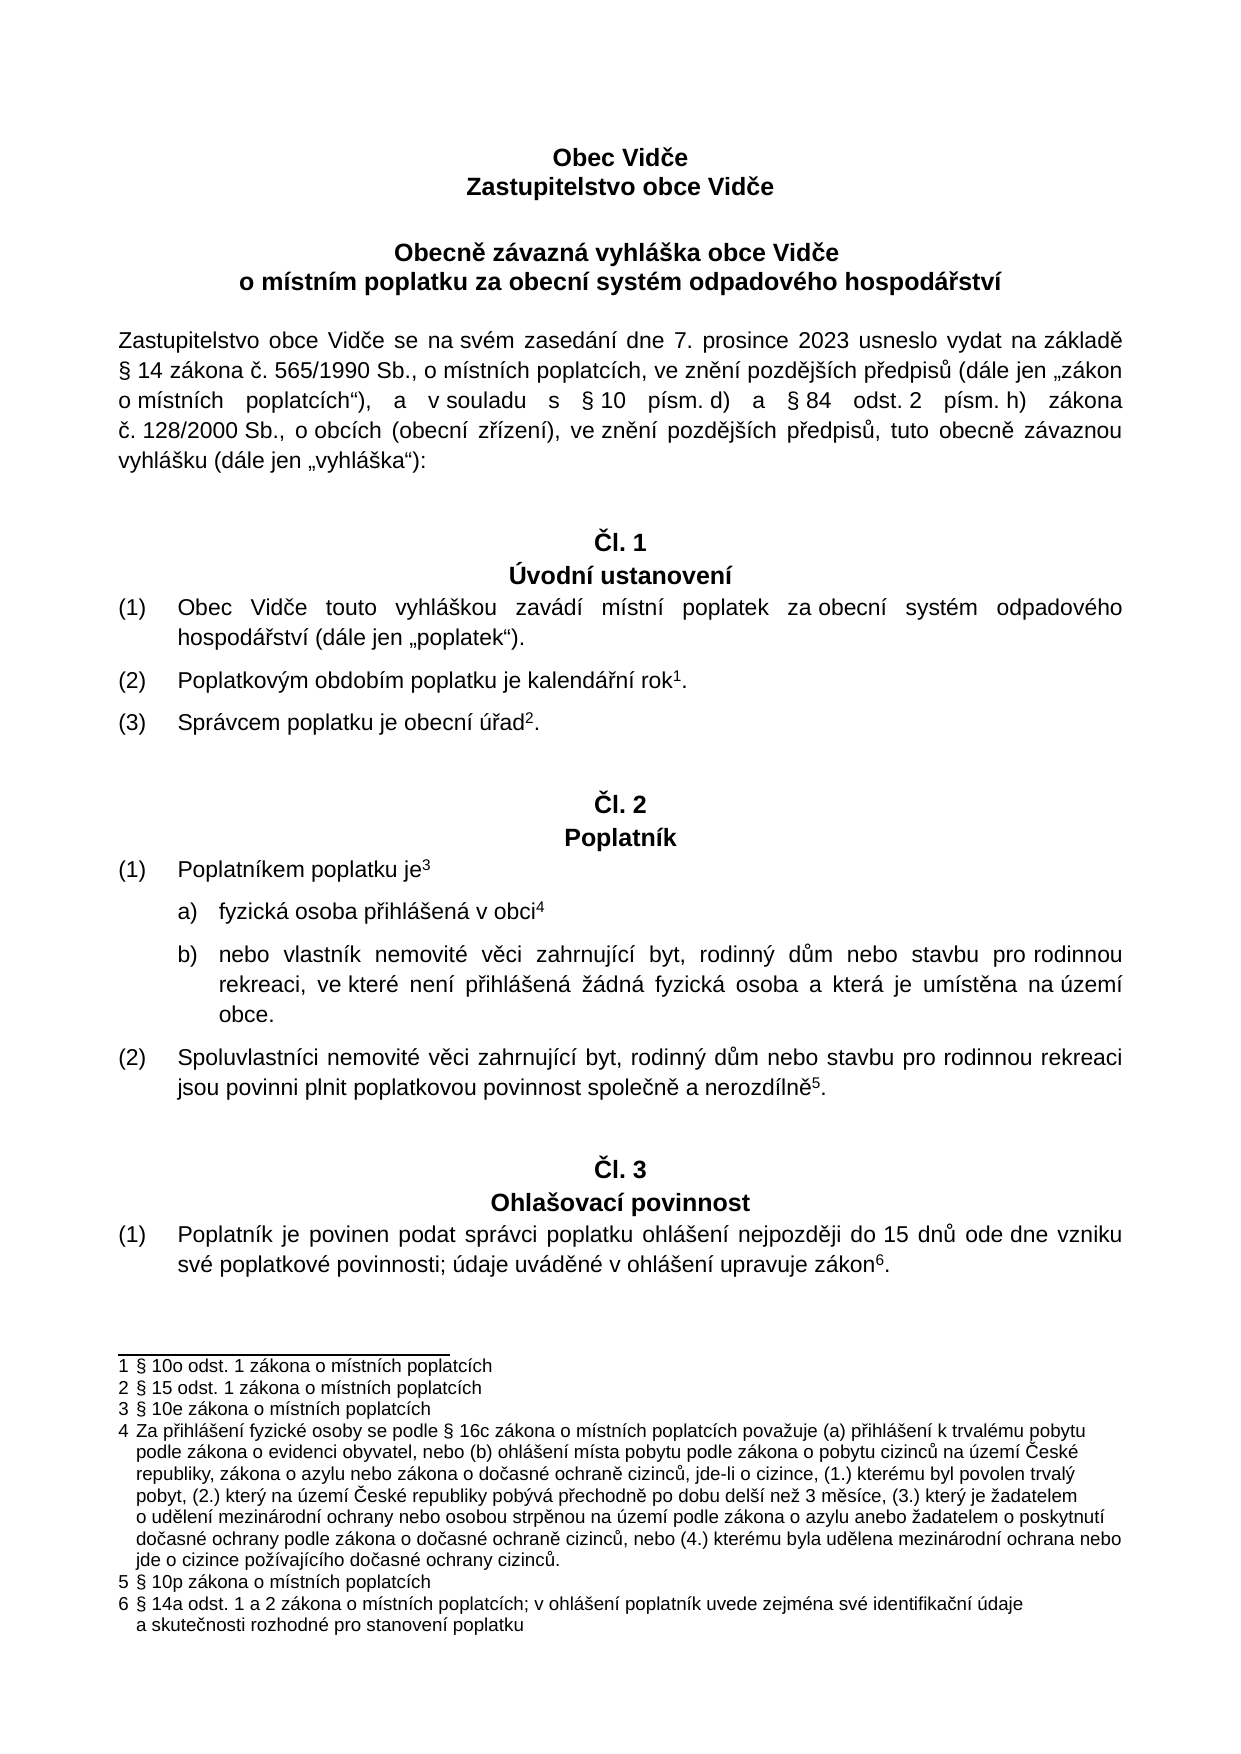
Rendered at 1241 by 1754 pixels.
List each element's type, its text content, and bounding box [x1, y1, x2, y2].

list § 10p zákona o místních poplatcích [118, 1571, 1122, 1592]
list Spoluvlastníci nemovité věci zahrnující byt, rodinný dům nebo stavbu pro rodinnou rekreaci jsou povinni plnit poplatkovou povinnost společně a nerozdílně. [118, 1044, 1122, 1101]
list Poplatníkem poplatku je [118, 856, 1122, 882]
list fyzická osoba přihlášená v obci [177, 898, 1122, 925]
list Správcem poplatku je obecní úřad. [118, 709, 1122, 736]
text Zastupitelstvo obce Vidče se na svém zasedání dne 7. prosince 2023 usneslo vydat na základě § 14 zákona č. 565/1990 Sb., o místních poplatcích, ve znění pozdějších předpisů (dále jen „zákon o místních poplatcích“), a v souladu s § 10 písm. d) a § 84 odst. 2 písm. h) zákona č. 128/2000 Sb., o obcích (obecní zřízení), ve znění pozdějších předpisů, tuto obecně závaznou vyhlášku (dále jen „vyhláška“): [118, 327, 1122, 474]
list § 10o odst. 1 zákona o místních poplatcích [118, 1355, 1122, 1377]
list Poplatkovým obdobím poplatku je kalendářní rok. [118, 667, 1122, 693]
list § 14a odst. 1 a 2 zákona o místních poplatcích; v ohlášení poplatník uvede zejména své identifikační údaje a skutečnosti rozhodné pro stanovení poplatku [118, 1592, 1122, 1635]
subtitle Obecně závazná vyhláška obce Vidče o místním poplatku za obecní systém odpadového hospodářství [118, 238, 1122, 295]
subtitle Čl. 2 Poplatník [118, 789, 1122, 851]
list Poplatník je povinen podat správci poplatku ohlášení nejpozději do 15 dnů ode dne vzniku své poplatkové povinnosti; údaje uváděné v ohlášení upravuje zákon. [118, 1221, 1122, 1277]
list § 10e zákona o místních poplatcích [118, 1398, 1122, 1420]
list § 15 odst. 1 zákona o místních poplatcích [118, 1377, 1122, 1398]
subtitle Čl. 3 Ohlašovací povinnost [118, 1154, 1122, 1216]
list nebo vlastník nemovité věci zahrnující byt, rodinný dům nebo stavbu pro rodinnou rekreaci, ve které není přihlášená žádná fyzická osoba a která je umístěna na území obce. [177, 941, 1122, 1028]
subtitle Čl. 1 Úvodní ustanovení [118, 528, 1122, 589]
text Obec Vidče Zastupitelstvo obce Vidče [118, 143, 1122, 201]
list Obec Vidče touto vyhláškou zavádí místní poplatek za obecní systém odpadového hospodářství (dále jen „poplatek“). [118, 594, 1122, 650]
list Za přihlášení fyzické osoby se podle § 16c zákona o místních poplatcích považuje (a) přihlášení k trvalému pobytu podle zákona o evidenci obyvatel, nebo (b) ohlášení místa pobytu podle zákona o pobytu cizinců na území České republiky, zákona o azylu nebo zákona o dočasné ochraně cizinců, jde-li o cizince, (1.) kterému byl povolen trvalý pobyt, (2.) který na území České republiky pobývá přechodně po dobu delší než 3 měsíce, (3.) který je žadatelem o udělení mezinárodní ochrany nebo osobou strpěnou na území podle zákona o azylu anebo žadatelem o poskytnutí dočasné ochrany podle zákona o dočasné ochraně cizinců, nebo (4.) kterému byla udělena mezinárodní ochrana nebo jde o cizince požívajícího dočasné ochrany cizinců. [118, 1420, 1122, 1571]
